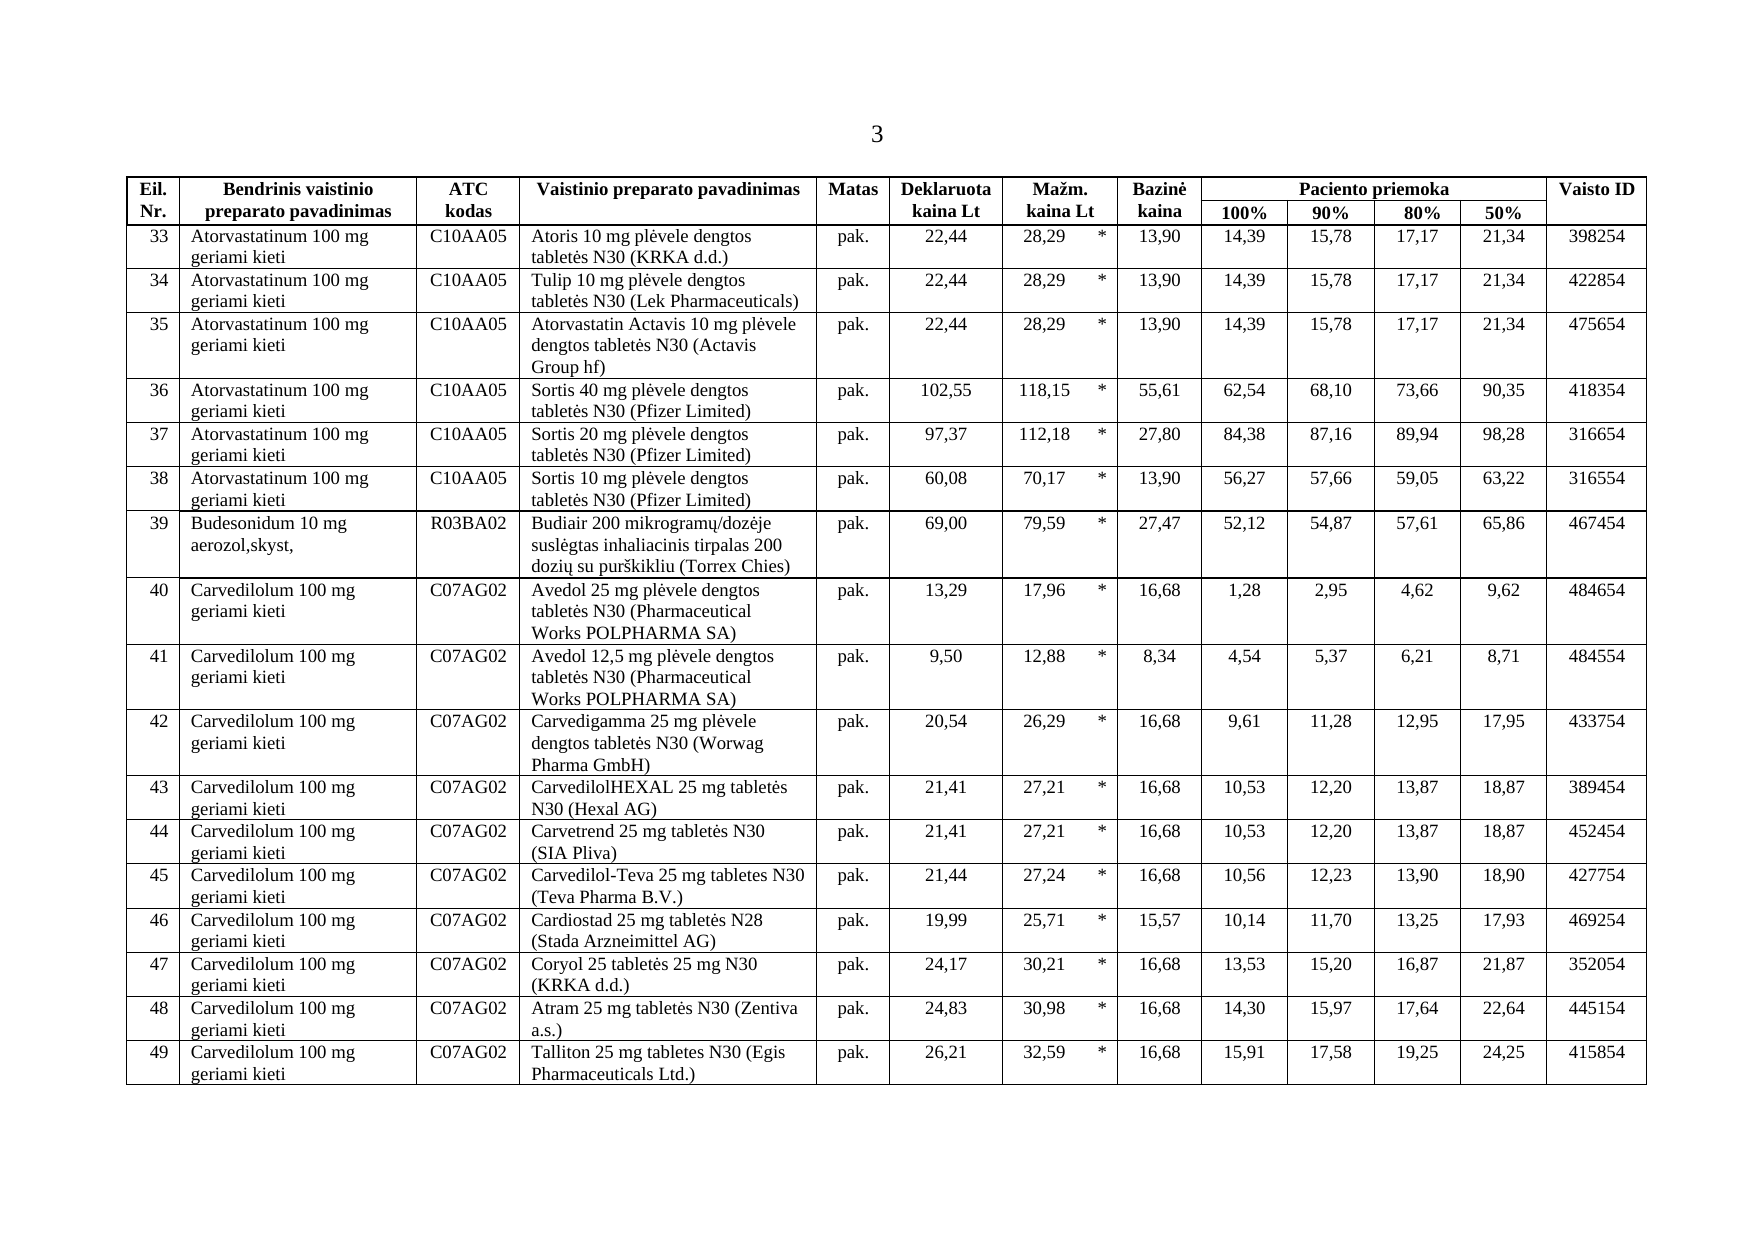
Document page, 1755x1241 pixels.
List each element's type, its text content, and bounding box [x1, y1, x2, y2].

table_cell pak. [817, 313, 889, 377]
table_cell 418354 [1547, 379, 1646, 422]
table_cell 40 [127, 578, 179, 643]
table_cell 11,28 [1288, 710, 1374, 775]
table_header Vaistinio preparato pavadinimas [520, 178, 816, 223]
table_cell 18,87 [1461, 776, 1546, 819]
table_cell * [1086, 864, 1117, 907]
table_cell 27,21 [1003, 820, 1086, 863]
table_cell 14,39 [1202, 313, 1287, 377]
table_cell 16,68 [1118, 710, 1201, 775]
table_cell 98,28 [1461, 423, 1546, 466]
table_cell 19,99 [890, 909, 1002, 952]
table_cell pak. [817, 820, 889, 863]
table_cell C10AA05 [417, 269, 519, 312]
table_cell C07AG02 [417, 864, 519, 907]
table_cell 422854 [1547, 269, 1646, 312]
table_cell * [1086, 579, 1117, 643]
table_cell Carvedilol-Teva 25 mg tabletes N30 (Teva Pharma B.V.) [520, 864, 816, 907]
table_cell Carvedigamma 25 mg plėvele dengtos tabletės N30 (Worwag Pharma GmbH) [520, 710, 816, 775]
table_cell C07AG02 [417, 645, 519, 709]
table_cell 13,90 [1118, 226, 1201, 268]
table_cell Atorvastatinum 100 mg geriami kieti [180, 226, 416, 268]
table_cell C07AG02 [417, 997, 519, 1040]
table_cell 32,59 [1003, 1041, 1086, 1084]
table_cell * [1086, 269, 1117, 312]
table_cell 69,00 [890, 512, 1002, 577]
table_cell 34 [127, 269, 179, 312]
table_cell * [1086, 909, 1117, 952]
table_cell 352054 [1547, 953, 1646, 996]
table_cell 26,21 [890, 1041, 1002, 1084]
table_cell pak. [817, 379, 889, 422]
table_cell 39 [127, 511, 179, 577]
table_header Mažm. kaina Lt [1003, 178, 1117, 223]
table_cell 15,20 [1288, 953, 1374, 996]
table_cell 10,14 [1202, 909, 1287, 952]
table_cell C10AA05 [417, 226, 519, 268]
table_cell 8,34 [1118, 645, 1201, 709]
table_cell 27,80 [1118, 423, 1201, 466]
table_cell pak. [817, 909, 889, 952]
table_cell 100% [1202, 201, 1287, 223]
table_cell 4,54 [1202, 645, 1287, 709]
table_cell 26,29 [1003, 710, 1086, 775]
table_cell 316554 [1547, 467, 1646, 510]
table_cell 17,58 [1288, 1041, 1374, 1084]
table_cell Atorvastatinum 100 mg geriami kieti [180, 379, 416, 422]
table_cell 28,29 [1003, 313, 1086, 377]
table_cell C07AG02 [417, 820, 519, 863]
table_cell 10,53 [1202, 776, 1287, 819]
table_cell Atorvastatinum 100 mg geriami kieti [180, 313, 416, 377]
table_header ATC kodas [417, 178, 519, 223]
table_cell 17,95 [1461, 710, 1546, 775]
table_cell * [1086, 423, 1117, 466]
table_cell 13,25 [1375, 909, 1460, 952]
table_cell pak. [817, 645, 889, 709]
table_cell pak. [817, 512, 889, 577]
table_cell 17,96 [1003, 579, 1086, 643]
table_cell 24,25 [1461, 1041, 1546, 1084]
table_cell 70,17 [1003, 467, 1086, 510]
table_cell Carvedilolum 100 mg geriami kieti [180, 864, 416, 907]
table_cell 55,61 [1118, 379, 1201, 422]
table_cell * [1086, 379, 1117, 422]
table_cell 13,90 [1118, 313, 1201, 377]
table_cell C07AG02 [417, 579, 519, 643]
table_cell * [1086, 1041, 1117, 1084]
table_cell 102,55 [890, 379, 1002, 422]
table_cell pak. [817, 776, 889, 819]
table_cell pak. [817, 864, 889, 907]
table_cell Sortis 40 mg plėvele dengtos tabletės N30 (Pfizer Limited) [520, 379, 816, 422]
table_cell * [1086, 467, 1117, 510]
table_cell * [1086, 226, 1117, 268]
table_cell 63,22 [1461, 467, 1546, 510]
table_cell 467454 [1547, 512, 1646, 577]
table_cell 28,29 [1003, 226, 1086, 268]
table_cell 48 [127, 997, 179, 1040]
table_cell 38 [127, 467, 179, 510]
table_cell pak. [817, 997, 889, 1040]
table_cell 15,78 [1288, 226, 1374, 268]
table_cell Atorvastatin Actavis 10 mg plėvele dengtos tabletės N30 (Actavis Group hf) [520, 313, 816, 377]
table_cell 90% [1288, 201, 1374, 223]
table_cell 13,90 [1375, 864, 1460, 907]
table_cell 21,34 [1461, 269, 1546, 312]
table_cell 21,87 [1461, 953, 1546, 996]
table_cell Budesonidum 10 mg aerozol,skyst, [180, 512, 416, 577]
table_cell Atorvastatinum 100 mg geriami kieti [180, 423, 416, 466]
table_cell 12,20 [1288, 776, 1374, 819]
table_cell 47 [127, 953, 179, 996]
table_cell 14,39 [1202, 269, 1287, 312]
table_cell 80% [1375, 201, 1460, 223]
table_cell R03BA02 [417, 512, 519, 577]
table_cell pak. [817, 710, 889, 775]
table_cell Carvedilolum 100 mg geriami kieti [180, 820, 416, 863]
table_cell 46 [127, 909, 179, 952]
table_cell C10AA05 [417, 313, 519, 377]
table_cell 50% [1461, 201, 1546, 223]
table_cell 469254 [1547, 909, 1646, 952]
table_cell 15,78 [1288, 269, 1374, 312]
table_cell 17,17 [1375, 269, 1460, 312]
table_cell Atorvastatinum 100 mg geriami kieti [180, 467, 416, 510]
table_cell 14,39 [1202, 226, 1287, 268]
table_cell 21,34 [1461, 313, 1546, 377]
table_cell C07AG02 [417, 953, 519, 996]
table_cell 44 [127, 820, 179, 863]
table_cell 9,50 [890, 645, 1002, 709]
table_cell 6,21 [1375, 645, 1460, 709]
table_cell 415854 [1547, 1041, 1646, 1084]
table_cell 20,54 [890, 710, 1002, 775]
table_header Paciento priemoka [1202, 178, 1546, 200]
table_cell 16,68 [1118, 579, 1201, 643]
table_cell 16,68 [1118, 997, 1201, 1040]
table_cell * [1086, 997, 1117, 1040]
table_cell 12,88 [1003, 645, 1086, 709]
table_cell 15,91 [1202, 1041, 1287, 1084]
table_cell 389454 [1547, 776, 1646, 819]
table_cell 27,24 [1003, 864, 1086, 907]
table_cell 10,53 [1202, 820, 1287, 863]
table_cell 49 [127, 1041, 179, 1084]
table_cell 5,37 [1288, 645, 1374, 709]
table_cell 24,83 [890, 997, 1002, 1040]
table_cell 13,87 [1375, 820, 1460, 863]
table_cell Talliton 25 mg tabletes N30 (Egis Pharmaceuticals Ltd.) [520, 1041, 816, 1084]
table_cell 1,28 [1202, 579, 1287, 643]
table_cell C10AA05 [417, 423, 519, 466]
table_cell 15,97 [1288, 997, 1374, 1040]
table_cell 118,15 [1003, 379, 1086, 422]
table_cell Tulip 10 mg plėvele dengtos tabletės N30 (Lek Pharmaceuticals) [520, 269, 816, 312]
table_cell Carvedilolum 100 mg geriami kieti [180, 710, 416, 775]
table_cell 433754 [1547, 710, 1646, 775]
table_cell 22,44 [890, 313, 1002, 377]
table_cell C07AG02 [417, 909, 519, 952]
table_cell 87,16 [1288, 423, 1374, 466]
table_cell Carvedilolum 100 mg geriami kieti [180, 953, 416, 996]
table_cell 316654 [1547, 423, 1646, 466]
table_header Bazinė kaina Lt [1118, 178, 1201, 223]
table_cell 22,44 [890, 226, 1002, 268]
table_cell 43 [127, 776, 179, 819]
table_cell Carvedilolum 100 mg geriami kieti [180, 776, 416, 819]
table_cell 475654 [1547, 313, 1646, 377]
table_cell Avedol 12,5 mg plėvele dengtos tabletės N30 (Pharmaceutical Works POLPHARMA SA) [520, 645, 816, 709]
table_cell Avedol 25 mg plėvele dengtos tabletės N30 (Pharmaceutical Works POLPHARMA SA) [520, 579, 816, 643]
table_cell 16,87 [1375, 953, 1460, 996]
table_cell Sortis 20 mg plėvele dengtos tabletės N30 (Pfizer Limited) [520, 423, 816, 466]
table_cell * [1086, 953, 1117, 996]
table_cell 97,37 [890, 423, 1002, 466]
table_cell 9,62 [1461, 579, 1546, 643]
table_cell 27,21 [1003, 776, 1086, 819]
table_cell 17,93 [1461, 909, 1546, 952]
table_cell 10,56 [1202, 864, 1287, 907]
table_cell 484554 [1547, 645, 1646, 709]
table_cell Atorvastatinum 100 mg geriami kieti [180, 269, 416, 312]
table_cell 16,68 [1118, 864, 1201, 907]
table_cell 2,95 [1288, 579, 1374, 643]
table_cell Budiair 200 mikrogramų/dozėje suslėgtas inhaliacinis tirpalas 200 dozių su purškikliu (Torrex Chies) [520, 512, 816, 577]
table_cell 484654 [1547, 579, 1646, 643]
table_cell 19,25 [1375, 1041, 1460, 1084]
table_cell Carvedilolum 100 mg geriami kieti [180, 997, 416, 1040]
table_cell 59,05 [1375, 467, 1460, 510]
table_cell pak. [817, 423, 889, 466]
table_cell 11,70 [1288, 909, 1374, 952]
table_cell 73,66 [1375, 379, 1460, 422]
table_header Bendrinis vaistinio preparato pavadinimas [180, 178, 416, 223]
table_cell * [1086, 820, 1117, 863]
table_cell 16,68 [1118, 776, 1201, 819]
table_cell Cardiostad 25 mg tabletės N28 (Stada Arzneimittel AG) [520, 909, 816, 952]
table_cell Carvedilolum 100 mg geriami kieti [180, 579, 416, 643]
table_cell 452454 [1547, 820, 1646, 863]
table_cell CarvedilolHEXAL 25 mg tabletės N30 (Hexal AG) [520, 776, 816, 819]
table_cell 17,64 [1375, 997, 1460, 1040]
table_cell Carvedilolum 100 mg geriami kieti [180, 1041, 416, 1084]
table_cell 89,94 [1375, 423, 1460, 466]
table_cell 13,53 [1202, 953, 1287, 996]
table_cell 18,87 [1461, 820, 1546, 863]
table_cell 21,41 [890, 776, 1002, 819]
table_cell 13,29 [890, 579, 1002, 643]
table_header Vaisto ID [1547, 178, 1646, 223]
table_cell 13,90 [1118, 467, 1201, 510]
table_cell 398254 [1547, 226, 1646, 268]
table_cell 57,61 [1375, 512, 1460, 577]
table_cell * [1086, 710, 1117, 775]
table_cell 30,21 [1003, 953, 1086, 996]
table_header Deklaruota kaina Lt [890, 178, 1002, 223]
table_cell 45 [127, 864, 179, 907]
table_cell 37 [127, 423, 179, 466]
table_cell 12,95 [1375, 710, 1460, 775]
table_cell Carvetrend 25 mg tabletės N30 (SIA Pliva) [520, 820, 816, 863]
table_cell 41 [127, 645, 179, 709]
table_header Matas [817, 178, 889, 223]
table_cell 42 [127, 710, 179, 775]
table_cell 22,64 [1461, 997, 1546, 1040]
table_cell 60,08 [890, 467, 1002, 510]
table_cell 52,12 [1202, 512, 1287, 577]
table_cell Carvedilolum 100 mg geriami kieti [180, 645, 416, 709]
table_cell 13,87 [1375, 776, 1460, 819]
table_cell 16,68 [1118, 820, 1201, 863]
table_cell Coryol 25 tabletės 25 mg N30 (KRKA d.d.) [520, 953, 816, 996]
table_cell C07AG02 [417, 710, 519, 775]
table_cell 9,61 [1202, 710, 1287, 775]
table_cell 54,87 [1288, 512, 1374, 577]
table_cell 16,68 [1118, 953, 1201, 996]
table_cell 35 [127, 313, 179, 377]
table_cell 4,62 [1375, 579, 1460, 643]
table_cell 33 [127, 226, 179, 268]
table_cell 22,44 [890, 269, 1002, 312]
table_cell pak. [817, 269, 889, 312]
table_cell 68,10 [1288, 379, 1374, 422]
table_cell * [1086, 512, 1117, 577]
table_cell 27,47 [1118, 512, 1201, 577]
table_cell pak. [817, 1041, 889, 1084]
table_cell 14,30 [1202, 997, 1287, 1040]
table_cell 62,54 [1202, 379, 1287, 422]
table_cell 56,27 [1202, 467, 1287, 510]
table_cell 12,20 [1288, 820, 1374, 863]
table_cell 13,90 [1118, 269, 1201, 312]
table_cell 36 [127, 379, 179, 422]
table_cell 25,71 [1003, 909, 1086, 952]
table_cell 28,29 [1003, 269, 1086, 312]
table_cell 24,17 [890, 953, 1002, 996]
table_cell 57,66 [1288, 467, 1374, 510]
table_cell 79,59 [1003, 512, 1086, 577]
table_cell 90,35 [1461, 379, 1546, 422]
table_cell C10AA05 [417, 379, 519, 422]
table_cell pak. [817, 467, 889, 510]
table_cell C07AG02 [417, 1041, 519, 1084]
table_cell 16,68 [1118, 1041, 1201, 1084]
table_cell pak. [817, 953, 889, 996]
table_cell 21,41 [890, 820, 1002, 863]
table_cell 112,18 [1003, 423, 1086, 466]
table_cell Atram 25 mg tabletės N30 (Zentiva a.s.) [520, 997, 816, 1040]
table_cell pak. [817, 226, 889, 268]
table_cell 15,57 [1118, 909, 1201, 952]
table_cell 12,23 [1288, 864, 1374, 907]
table_header Eil. Nr. [128, 178, 179, 223]
table_cell * [1086, 313, 1117, 377]
table_cell 65,86 [1461, 512, 1546, 577]
table_cell Sortis 10 mg plėvele dengtos tabletės N30 (Pfizer Limited) [520, 467, 816, 510]
table_cell pak. [817, 579, 889, 643]
table_cell 17,17 [1375, 313, 1460, 377]
table_cell * [1086, 645, 1117, 709]
table_cell 30,98 [1003, 997, 1086, 1040]
table_cell C07AG02 [417, 776, 519, 819]
table_cell C10AA05 [417, 467, 519, 510]
table_cell 15,78 [1288, 313, 1374, 377]
table_cell 21,34 [1461, 226, 1546, 268]
table_cell Atoris 10 mg plėvele dengtos tabletės N30 (KRKA d.d.) [520, 226, 816, 268]
table_cell 427754 [1547, 864, 1646, 907]
table_cell Carvedilolum 100 mg geriami kieti [180, 909, 416, 952]
table_cell 84,38 [1202, 423, 1287, 466]
table_cell * [1086, 776, 1117, 819]
table_cell 8,71 [1461, 645, 1546, 709]
table_cell 21,44 [890, 864, 1002, 907]
table_cell 17,17 [1375, 226, 1460, 268]
table_cell 445154 [1547, 997, 1646, 1040]
table_cell 18,90 [1461, 864, 1546, 907]
